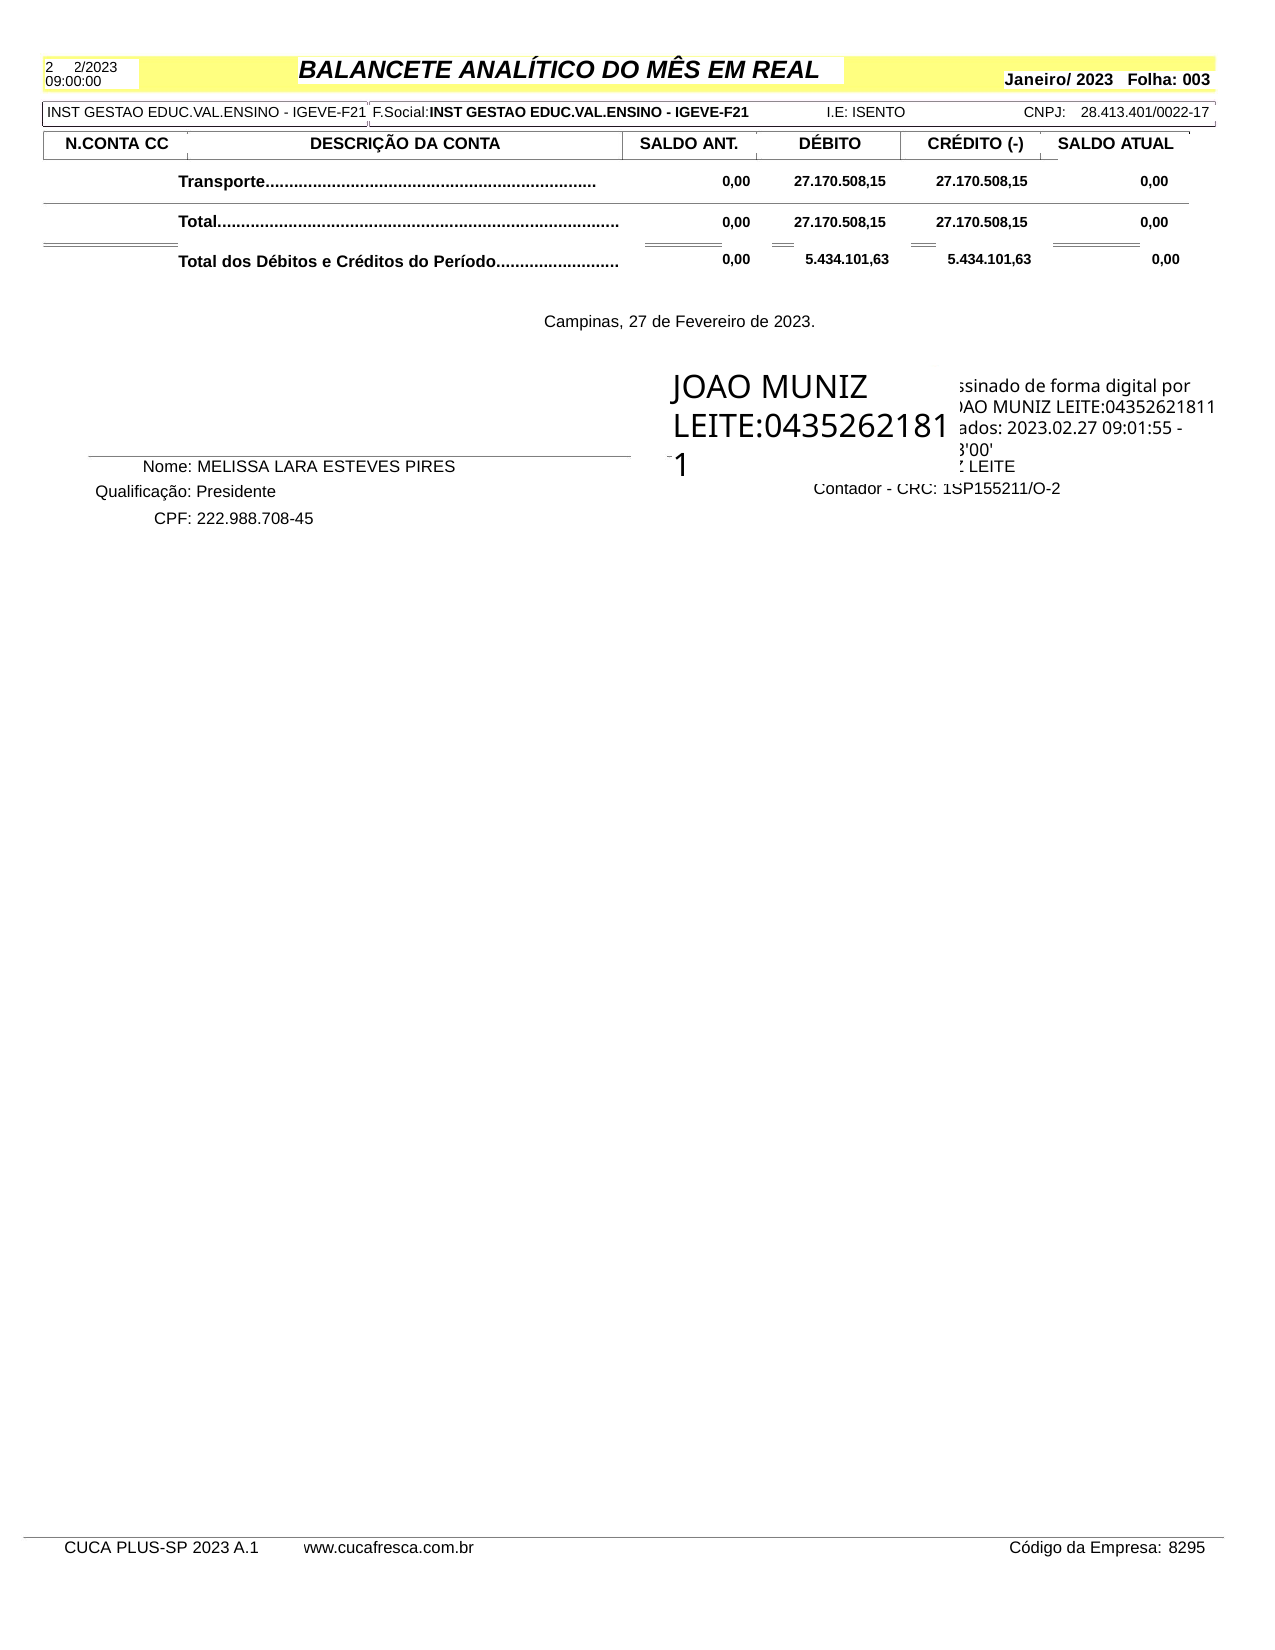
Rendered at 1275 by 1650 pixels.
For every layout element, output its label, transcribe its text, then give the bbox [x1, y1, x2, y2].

text I.E: ISENTO [826, 105, 927, 121]
text 7/02/2023 [75, 59, 139, 76]
text Nome: MELISSA LARA ESTEVES PIRES [143, 458, 479, 477]
text N.CONTA CC [65, 134, 194, 153]
text INST GESTAO EDUC.VAL.ENSINO - IGEVE-F21 F.Social:INST GESTAO EDUC.VAL.ENSINO - IGEVE-F21 [47, 105, 778, 121]
text DÉBITO [799, 134, 887, 153]
text LEITE:04352621811 [672, 406, 960, 484]
text Dados: 2023.02.27 09:01:55 -03'00' [960, 418, 1223, 460]
text Total dos Débitos e Créditos do Período.......................... [178, 252, 645, 271]
text 0,00 [1140, 214, 1201, 231]
text 27.170.508,15 [794, 174, 908, 190]
text CPF: 222.988.708-45 [154, 509, 479, 528]
text 0,00 [722, 252, 772, 268]
text Contador - CRC: 1SP155211/O-2 [813, 480, 1087, 498]
text 27.170.508,15 [936, 214, 1053, 231]
text 2 [45, 59, 75, 76]
text Assinado de forma digital por [960, 375, 1223, 396]
text JOAO MUNIZ LEITE:04352621811 [960, 396, 1223, 418]
text Código da Empresa: 8295 [1009, 1539, 1230, 1558]
text 27.170.508,15 [936, 174, 1050, 190]
text 27.170.508,15 [794, 214, 911, 231]
text CRÉDITO (-) [927, 134, 1049, 153]
text JOAO MUNIZ LEITE [960, 460, 1087, 477]
text 0,00 [722, 174, 772, 190]
text BALANCETE ANALÍTICO DO MÊS EM REAL [298, 57, 844, 84]
text Campinas, 27 de Fevereiro de 2023. [544, 313, 840, 331]
text CNPJ: 28.413.401/0022-17 [1023, 105, 1234, 121]
text Janeiro/ 2023 Folha: 003 [1004, 71, 1234, 89]
text 0,00 [1152, 252, 1201, 268]
text JOAO MUNIZ [672, 367, 960, 406]
text 0 [45, 76, 53, 89]
text Transporte...................................................................... [178, 172, 622, 191]
text DESCRIÇÃO DA CONTA [310, 134, 526, 153]
text 5.434.101,63 [805, 252, 911, 268]
text Qualificação: Presidente [95, 483, 479, 502]
text SALDO ATUAL [1058, 134, 1198, 153]
text SALDO ANT. [639, 134, 765, 153]
text - [284, 1539, 304, 1558]
text Total..................................................................................... [178, 213, 645, 232]
text www.cucafresca.com.br [304, 1539, 500, 1558]
text CUCA PLUS-SP 2023 A.1 [64, 1539, 284, 1558]
text 0,00 [1140, 173, 1198, 190]
text 5.434.101,63 [947, 252, 1053, 268]
text 9:00:00 [53, 76, 139, 89]
text 0,00 [722, 214, 772, 231]
